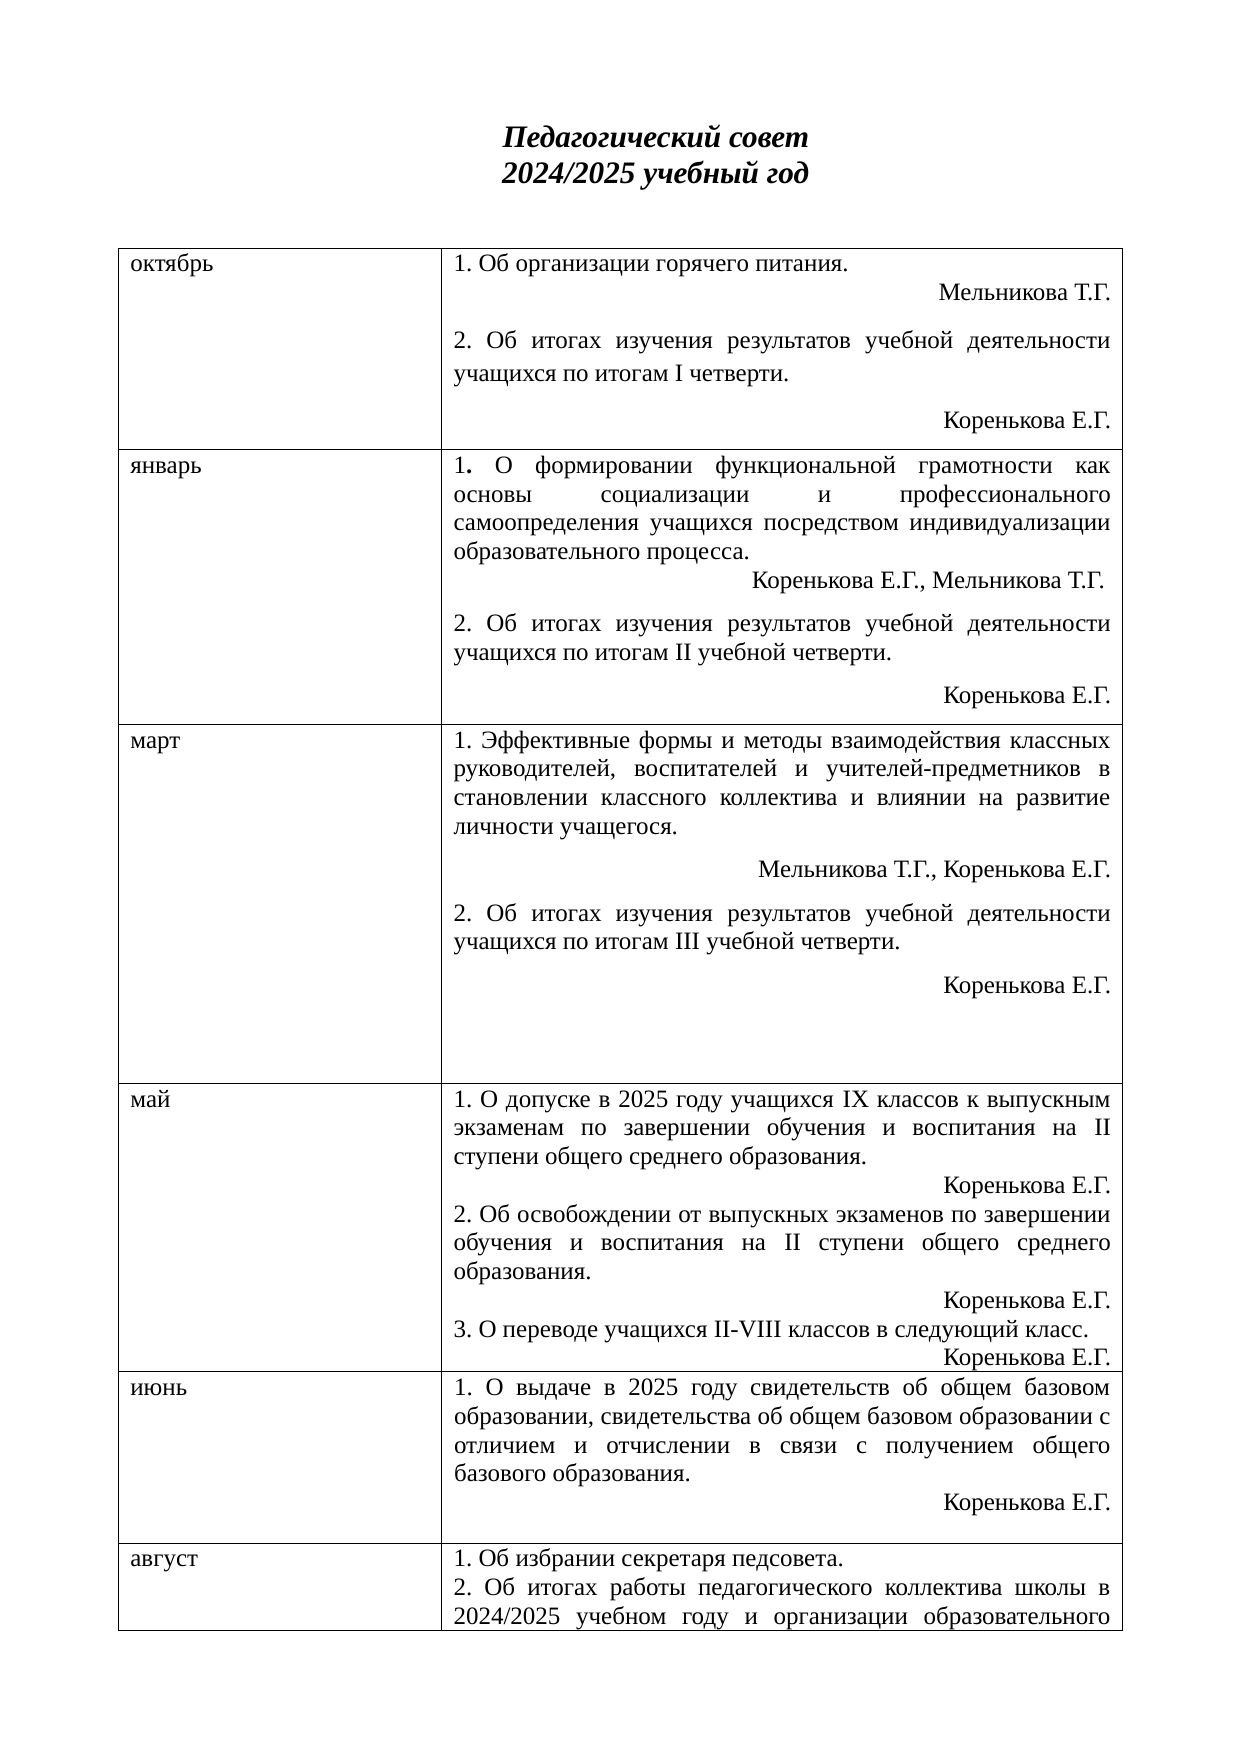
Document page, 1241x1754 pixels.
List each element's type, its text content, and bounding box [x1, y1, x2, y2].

table_header октябрь [119, 249, 441, 449]
table_cell январь [119, 450, 441, 724]
table_cell 1. Об избрании секретаря педсовета. 2. Об итогах работы педагогического коллектива школы в 2024/2025 учебном году и организации образовательного [442, 1544, 1122, 1630]
table_cell 1. О формировании функциональной грамотности как основы социализации и профессионального самоопределения учащихся посредством индивидуализации образовательного процесса. Коренькова Е.Г., Мельникова Т.Г. 2. Об итогах изучения результатов учебной деятельности учащихся по итогам II учебной четверти. Коренькова Е.Г. [442, 450, 1122, 724]
text 2024/2025 учебный год [118, 154, 1122, 190]
table_cell август [119, 1544, 441, 1630]
table_header 1. Об организации горячего питания. Мельникова Т.Г. 2. Об итогах изучения результатов учебной деятельности учащихся по итогам I четверти. Коренькова Е.Г. [442, 249, 1122, 449]
table_cell май [119, 1084, 441, 1371]
table_cell 1. О допуске в 2025 году учащихся IX классов к выпускным экзаменам по завершении обучения и воспитания на II ступени общего среднего образования. Коренькова Е.Г. 2. Об освобождении от выпускных экзаменов по завершении обучения и воспитания на II ступени общего среднего образования. Коренькова Е.Г. 3. О переводе учащихся II-VIII классов в следующий класс. Коренькова Е.Г. [442, 1084, 1122, 1371]
table_cell 1. Эффективные формы и методы взаимодействия классных руководителей, воспитателей и учителей-предметников в становлении классного коллектива и влиянии на развитие личности учащегося. Мельникова Т.Г., Коренькова Е.Г. 2. Об итогах изучения результатов учебной деятельности учащихся по итогам III учебной четверти. Коренькова Е.Г. [442, 725, 1122, 1083]
table_cell март [119, 725, 441, 1083]
text Педагогический совет [118, 118, 1122, 154]
table_cell 1. О выдаче в 2025 году свидетельств об общем базовом образовании, свидетельства об общем базовом образовании с отличием и отчислении в связи с получением общего базового образования. Коренькова Е.Г. [442, 1372, 1122, 1542]
table_cell июнь [119, 1372, 441, 1542]
